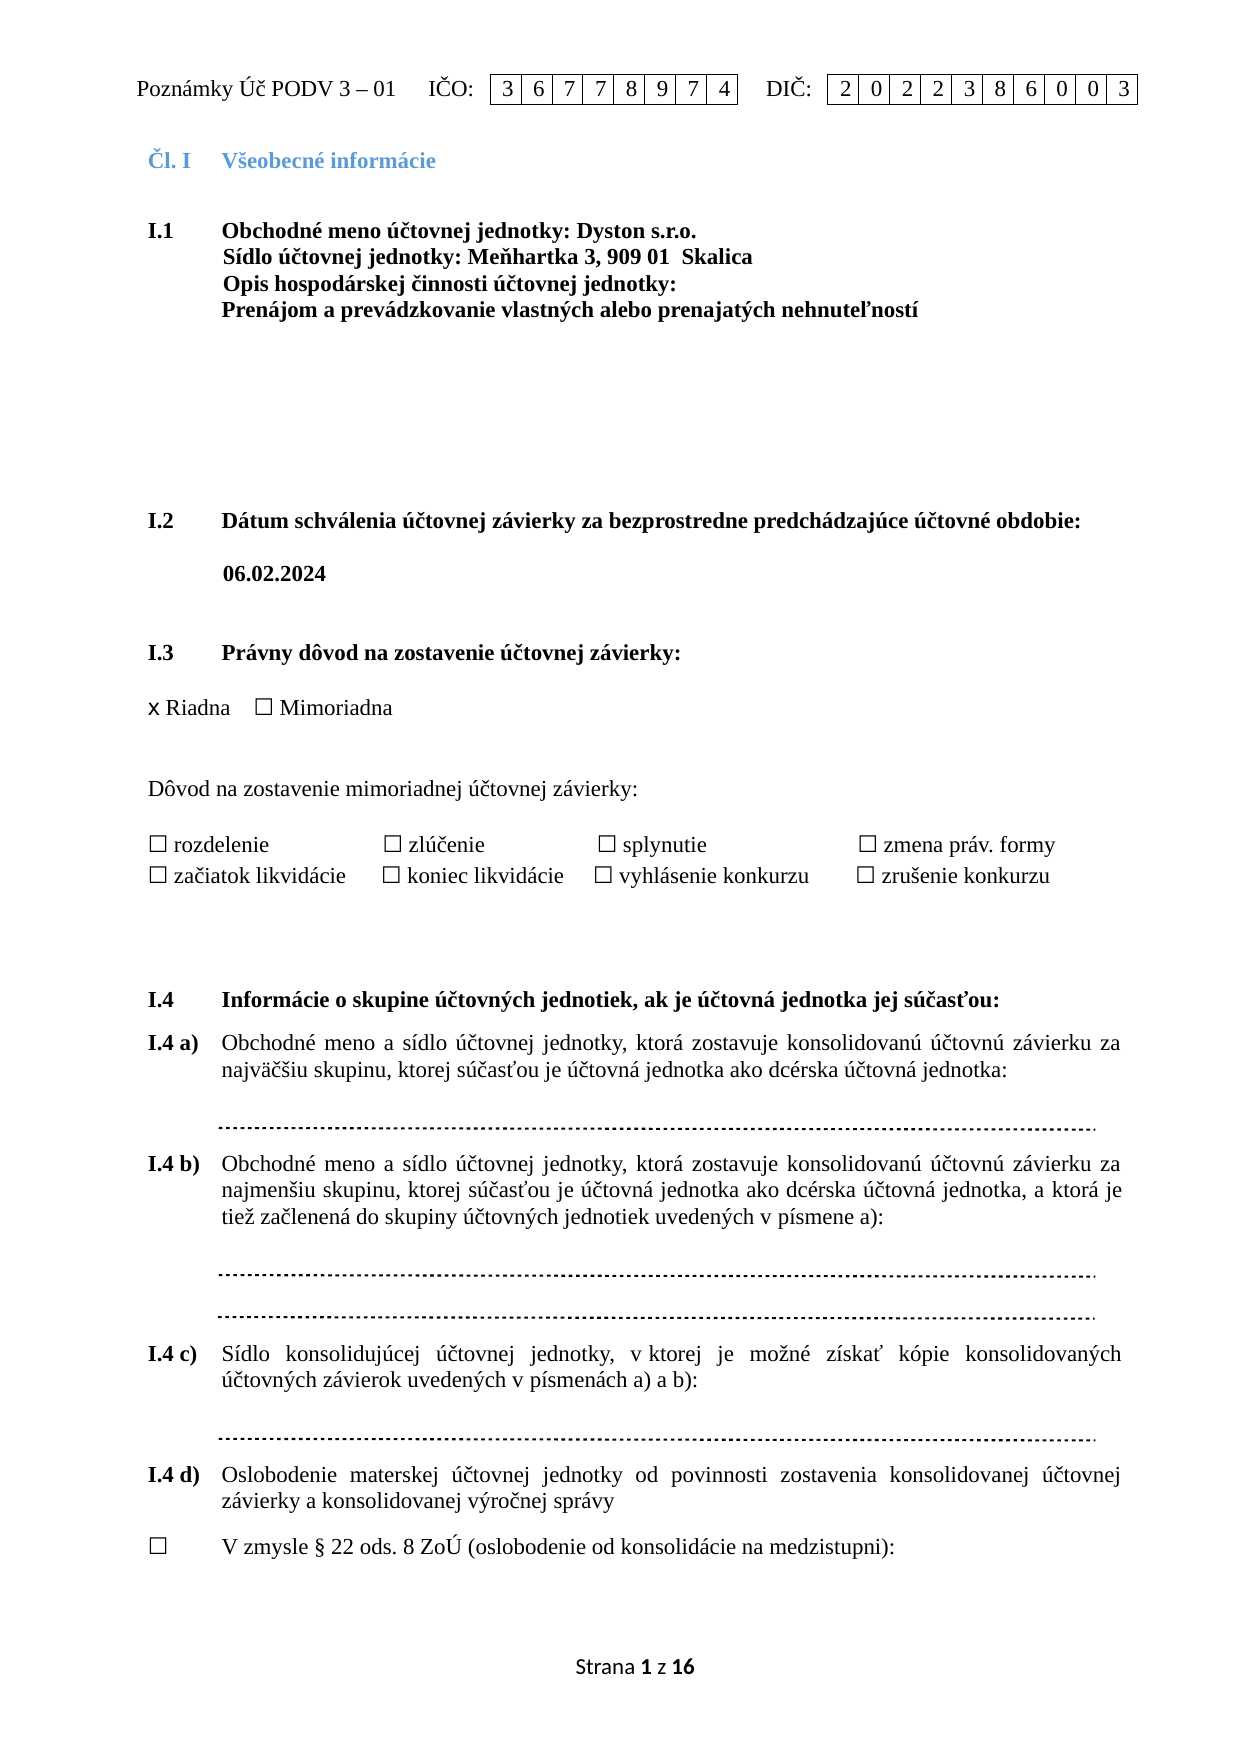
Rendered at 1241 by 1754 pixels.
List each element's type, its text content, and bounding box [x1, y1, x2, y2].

list Dôvod na zostavenie mimoriadnej účtovnej závierky: [148, 775, 1122, 802]
text ☐ V zmysle § 22 ods. 8 ZoÚ (oslobodenie od konsolidácie na medzistupni): [148, 1530, 1122, 1561]
list Prenájom a prevádzkovanie vlastných alebo prenajatých nehnuteľností [148, 296, 1122, 322]
list 06.02.2024 [223, 559, 1122, 586]
list Opis hospodárskej činnosti účtovnej jednotky: [223, 270, 1122, 296]
list I.3 Právny dôvod na zostavenie účtovnej závierky: [148, 639, 1122, 665]
text I.4 b) Obchodné meno a sídlo účtovnej jednotky, ktorá zostavuje konsolidovanú účtovnú závierku za najmenšiu skupinu, ktorej súčasťou je účtovná jednotka ako dcérska účtovná jednotka, a ktorá je tiež začlenená do skupiny účtovných jednotiek uvedených v písmene a): [148, 1150, 1122, 1229]
list I.2 Dátum schválenia účtovnej závierky za bezprostredne predchádzajúce účtovné obdobie: [148, 507, 1122, 533]
list ☐ rozdelenie ☐ zlúčenie ☐ splynutie ☐ zmena práv. formy [148, 828, 1122, 859]
text I.1 Obchodné meno účtovnej jednotky: Dyston s.r.o. [148, 217, 1122, 243]
list x Riadna ☐ Mimoriadna [148, 691, 1122, 723]
text I.4 c) Sídlo konsolidujúcej účtovnej jednotky, v ktorej je možné získať kópie konsolidovaných účtovných závierok uvedených v písmenách a) a b): [148, 1340, 1122, 1393]
text I.4 d) Oslobodenie materskej účtovnej jednotky od povinnosti zostavenia konsolidovanej účtovnej závierky a konsolidovanej výročnej správy [148, 1461, 1122, 1513]
text I.4 a) Obchodné meno a sídlo účtovnej jednotky, ktorá zostavuje konsolidovanú účtovnú závierku za najväčšiu skupinu, ktorej súčasťou je účtovná jednotka ako dcérska účtovná jednotka: [148, 1029, 1122, 1082]
list ☐ začiatok likvidácie ☐ koniec likvidácie ☐ vyhlásenie konkurzu ☐ zrušenie konkurzu [148, 859, 1122, 891]
list Sídlo účtovnej jednotky: Meňhartka 3, 909 01 Skalica [223, 243, 1122, 270]
text Čl. I Všeobecné informácie [148, 148, 1122, 174]
text I.4 Informácie o skupine účtovných jednotiek, ak je účtovná jednotka jej súčasťou: [148, 986, 1122, 1013]
